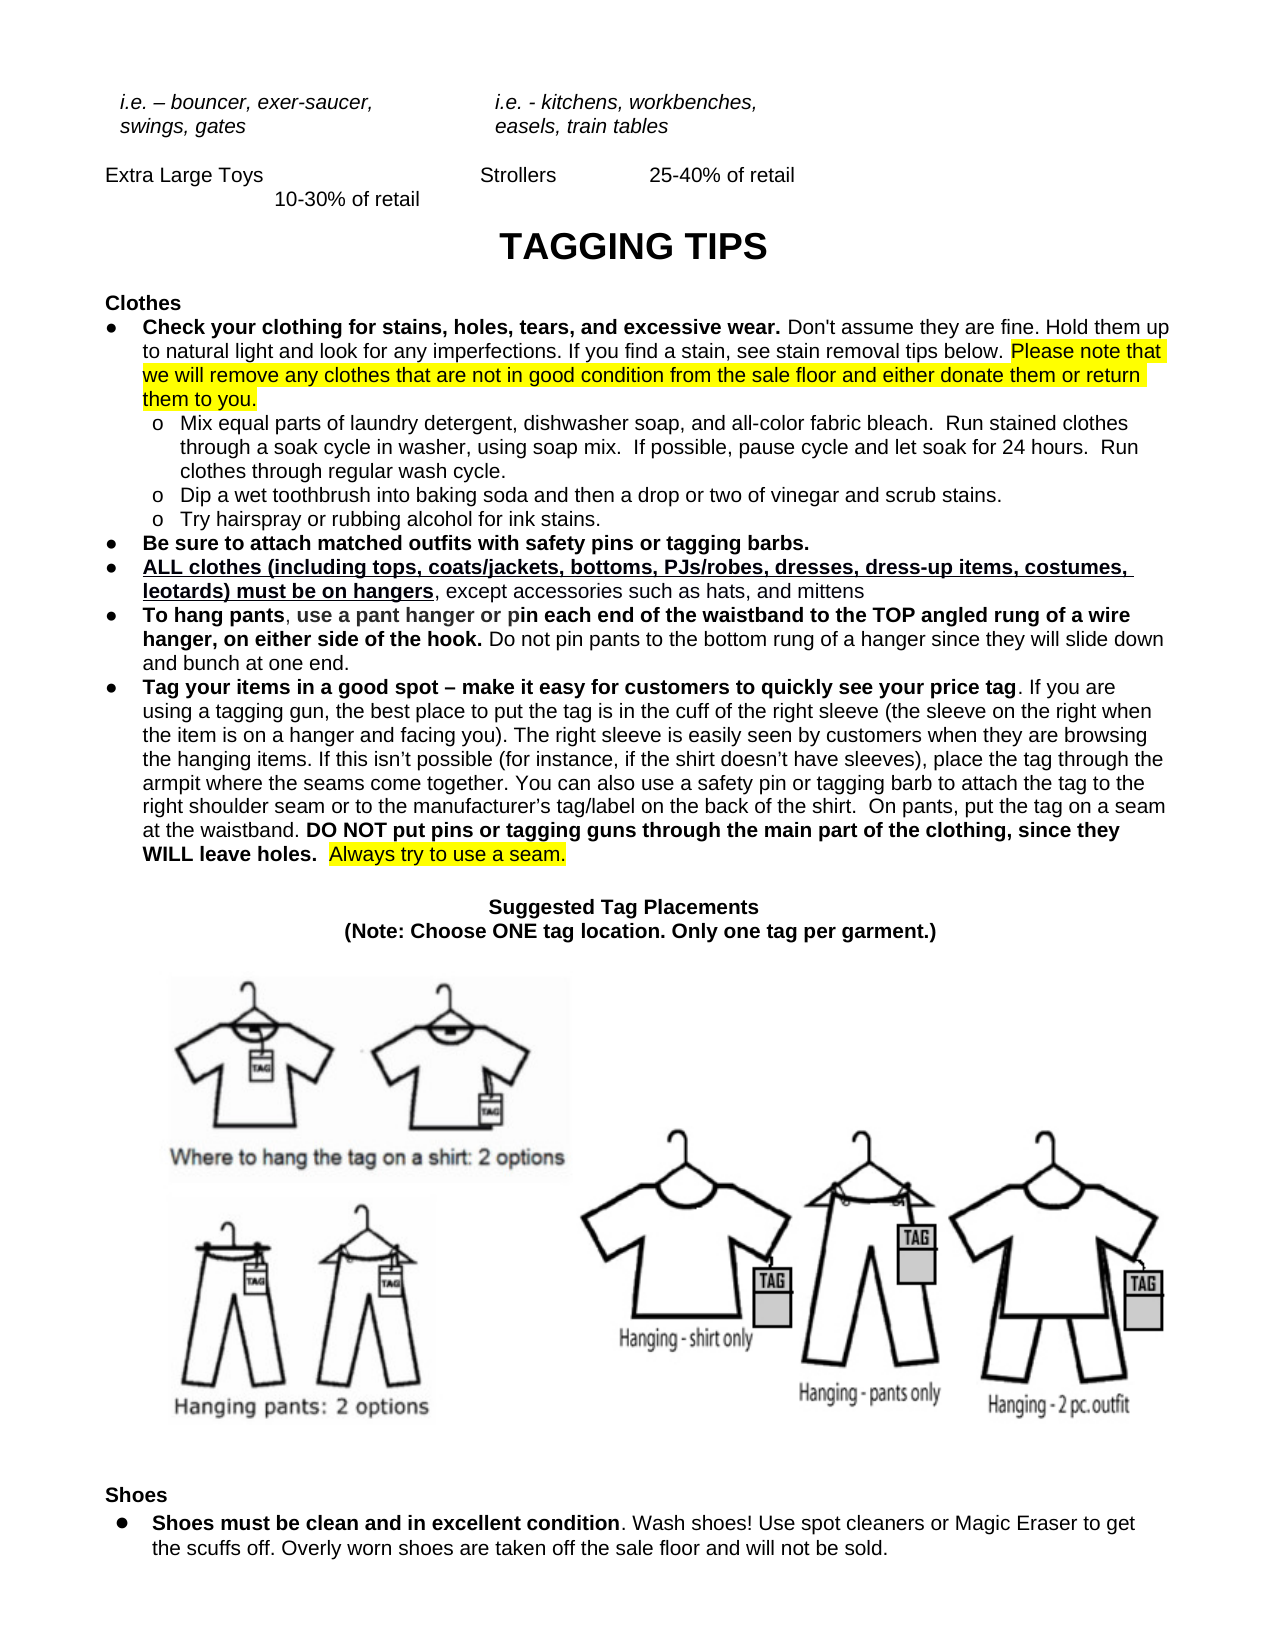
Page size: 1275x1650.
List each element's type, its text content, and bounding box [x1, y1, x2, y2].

list Shoes must be clean and in excellent condition. Wash shoes! Use spot cleaners or Magic Eraser to get the scuffs off. Overly worn shoes are taken off the sale floor and will not be sold. [114, 1507, 1170, 1559]
list (Note: Choose ONE tag location. Only one tag per garment.) [217, 919, 1170, 943]
text TAGGING TIPS [105, 224, 1170, 267]
text Extra Large Toys [105, 163, 420, 187]
list Dip a wet toothbrush into baking soda and then a drop or two of vinegar and scrub stains. [152, 483, 1170, 507]
text i.e. – bouncer, exer-saucer, swings, gates [120, 90, 420, 138]
text i.e. - kitchens, workbenches, easels, train tables [495, 90, 795, 138]
list Be sure to attach matched outfits with safety pins or tagging barbs. [105, 531, 1170, 555]
text 10-30% of retail [105, 187, 420, 211]
list To hang pants, use a pant hanger or pin each end of the waistband to the TOP angled rung of a wire hanger, on either side of the hook. Do not pin pants to the bottom rung of a hanger since they will slide down and bunch at one end. [105, 603, 1170, 674]
text Strollers 25-40% of retail [480, 163, 795, 187]
picture [148, 971, 1165, 1425]
list Suggested Tag Placements [217, 895, 1170, 919]
list Check your clothing for stains, holes, tears, and excessive wear. Don't assume they are fine. Hold them up to natural light and look for any imperfections. If you find a stain, see stain removal tips below. Please note that we will remove any clothes that are not in good condition from the sale floor and either donate them or return them to you. [105, 315, 1170, 411]
list ALL clothes (including tops, coats/jackets, bottoms, PJs/robes, dresses, dress-up items, costumes, leotards) must be on hangers, except accessories such as hats, and mittens [105, 555, 1170, 603]
list Tag your items in a good spot – make it easy for customers to quickly see your price tag. If you are using a tagging gun, the best place to put the tag is in the cuff of the right sleeve (the sleeve on the right when the item is on a hanger and facing you). The right sleeve is easily seen by customers when they are browsing the hanging items. If this isn’t possible (for instance, if the shirt doesn’t have sleeves), place the tag through the armpit where the seams come together. You can also use a safety pin or tagging barb to attach the tag to the right shoulder seam or to the manufacturer’s tag/label on the back of the shirt. On pants, put the tag on a seam at the waistband. DO NOT put pins or tagging guns through the main part of the clothing, since they WILL leave holes. Always try to use a seam. [105, 674, 1170, 866]
list Try hairspray or rubbing alcohol for ink stains. [152, 507, 1170, 531]
text Clothes [105, 291, 1170, 315]
text Shoes [105, 1483, 1170, 1507]
list Mix equal parts of laundry detergent, dishwasher soap, and all-color fabric bleach. Run stained clothes through a soak cycle in washer, using soap mix. If possible, pause cycle and let soak for 24 hours. Run clothes through regular wash cycle. [152, 411, 1170, 483]
